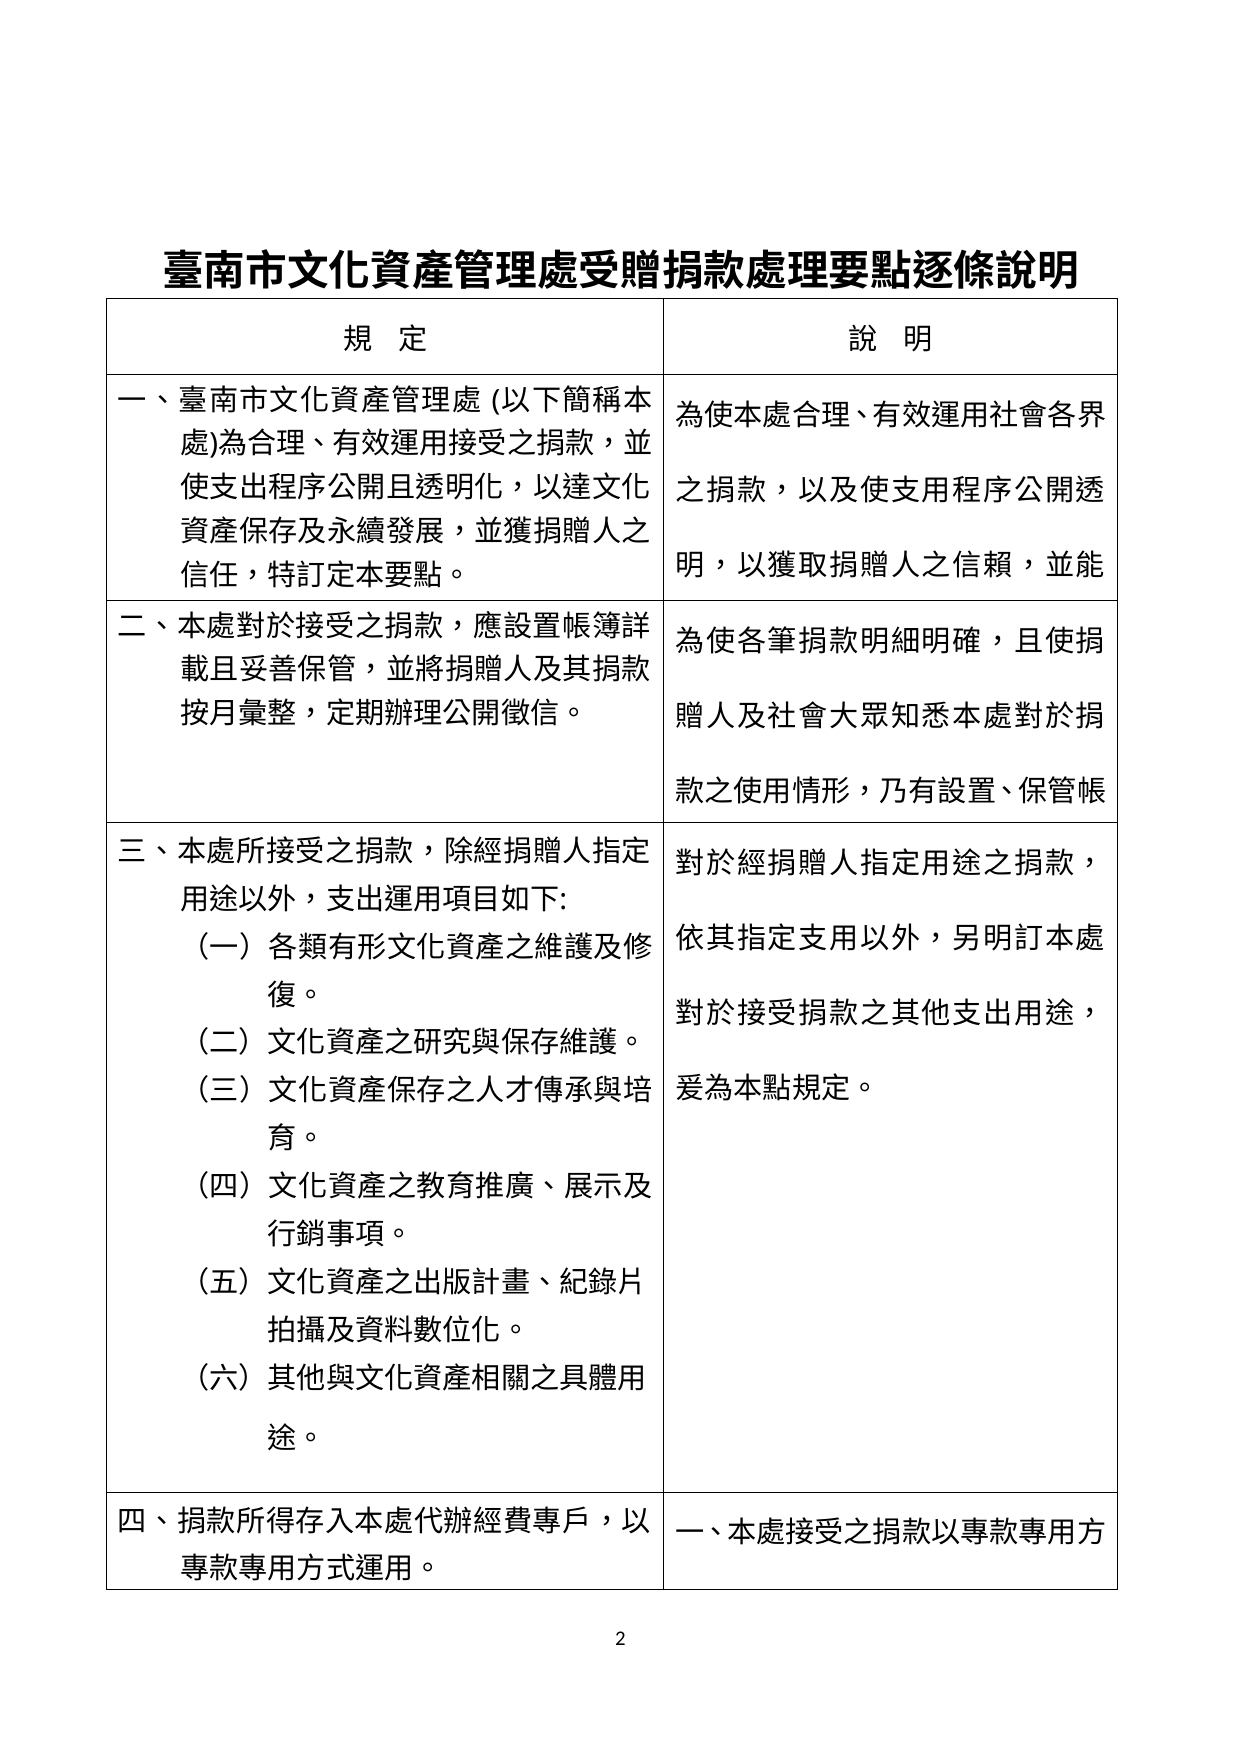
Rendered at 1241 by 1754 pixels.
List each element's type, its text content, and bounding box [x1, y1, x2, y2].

table_header 說 明 [664, 299, 1117, 374]
table_cell 為使本處合理、有效運用社會各界之捐款，以及使支用程序公開透明，以獲取捐贈人之信賴，並能將本處接受之捐款於文化資產領域為最大化的運用，乃訂定本要點。 [664, 375, 1117, 600]
text 臺南市文化資產管理處受贈捐款處理要點逐條說明 [118, 237, 1122, 298]
table_cell 三、本處所接受之捐款，除經捐贈人指定用途以外，支出運用項目如下: （一）各類有形文化資產之維護及修復。 （二）文化資產之研究與保存維護。 （三）文化資產保存之人才傳承與培育。 （四）文化資產之教育推廣、展示及行銷事項。 （五）文化資產之出版計畫、紀錄片 拍攝及資料數位化。 （六）其他與文化資產相關之具體用 途。 [107, 823, 663, 1492]
table_cell 一、本處接受之捐款以專款專用方 [664, 1493, 1117, 1588]
table_cell 為使各筆捐款明細明確，且使捐贈人及社會大眾知悉本處對於捐款之使用情形，乃有設置、保管帳簿，並將支用情形定期公開之必要，爰為本點規定。 [664, 601, 1117, 822]
table_cell 二、本處對於接受之捐款，應設置帳簿詳載且妥善保管，並將捐贈人及其捐款按月彙整，定期辦理公開徵信。 [107, 601, 663, 822]
table_cell 四、捐款所得存入本處代辦經費專戶，以專款專用方式運用。 [107, 1493, 663, 1588]
table_header 規 定 [107, 299, 663, 374]
table_cell 一、臺南市文化資產管理處 (以下簡稱本處)為合理、有效運用接受之捐款，並使支出程序公開且透明化，以達文化資產保存及永續發展，並獲捐贈人之信任，特訂定本要點。 [107, 375, 663, 600]
table_cell 對於經捐贈人指定用途之捐款，依其指定支用以外，另明訂本處對於接受捐款之其他支出用途，爰為本點規定。 [664, 823, 1117, 1492]
